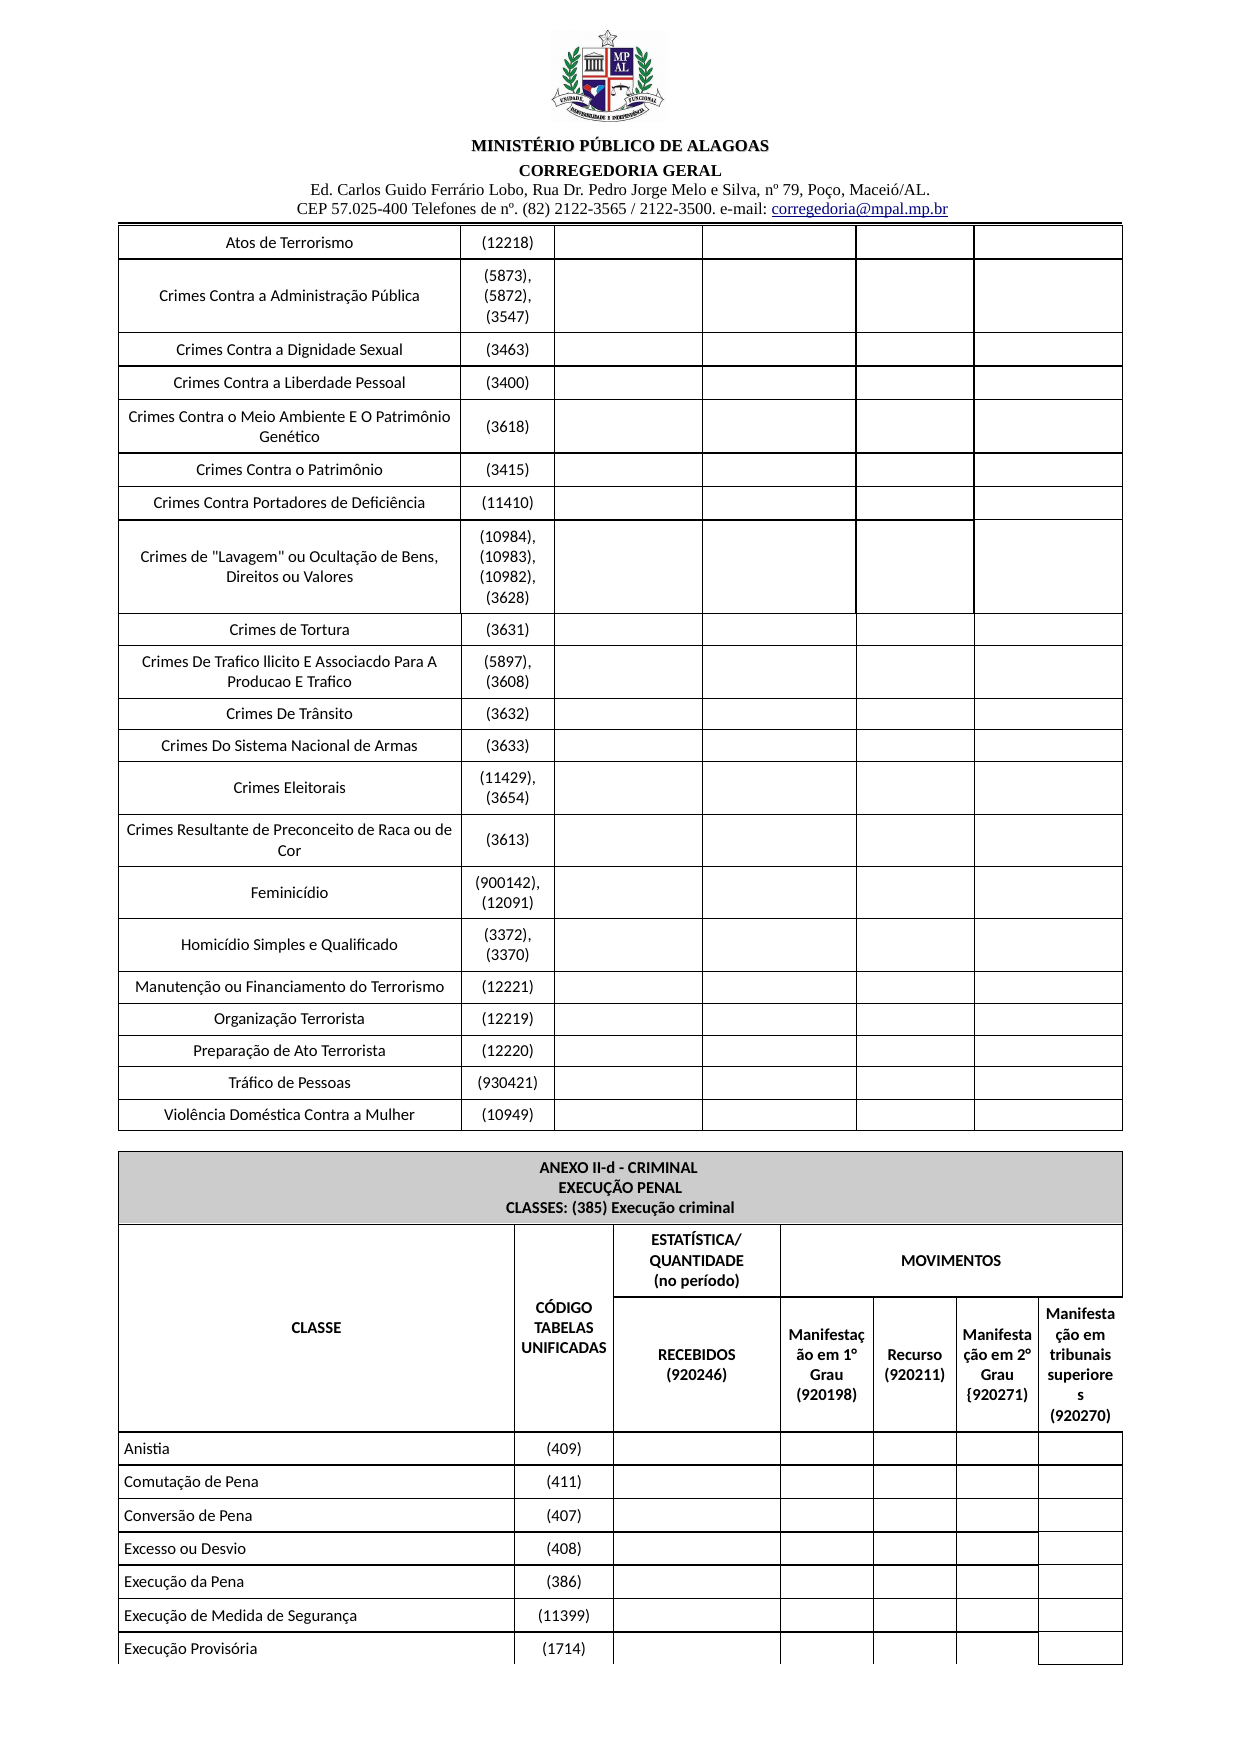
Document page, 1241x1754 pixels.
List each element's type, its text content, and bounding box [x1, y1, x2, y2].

table_cell [975, 614, 1122, 645]
table_cell [555, 400, 702, 452]
table_cell [555, 487, 702, 519]
table_cell Crimes Do Sistema Nacional de Armas [119, 730, 461, 761]
table_cell Crimes De Trânsito [119, 699, 461, 729]
table_cell Organização Terrorista [119, 1004, 461, 1034]
table_cell (408) [515, 1533, 613, 1564]
table_cell [857, 487, 973, 519]
table_cell Crimes Eleitorais [119, 762, 461, 814]
table_cell RECEBIDOS (920246) [614, 1298, 780, 1431]
table_cell [857, 919, 974, 971]
table_cell [555, 1067, 702, 1098]
table_cell [975, 730, 1122, 761]
table_cell [614, 1433, 780, 1464]
table_cell Conversão de Pena [119, 1499, 514, 1531]
table_cell [703, 454, 855, 486]
table_cell Crimes Contra a Liberdade Pessoal [119, 367, 460, 398]
table_cell [703, 1036, 856, 1066]
table_cell [555, 762, 702, 814]
table_cell [555, 614, 702, 645]
table_cell (3415) [461, 454, 554, 486]
table_cell (411) [515, 1466, 613, 1498]
table_cell [957, 1633, 1038, 1664]
table_cell Anistia [119, 1433, 514, 1464]
table_cell (3618) [461, 400, 554, 452]
table_cell Comutação de Pena [119, 1466, 514, 1498]
table_cell [957, 1599, 1038, 1631]
table_cell [703, 867, 856, 918]
table_cell [555, 919, 702, 971]
table_cell [975, 1036, 1122, 1066]
table_cell [555, 521, 702, 613]
table_cell (407) [515, 1499, 613, 1531]
table_cell (3372), (3370) [462, 919, 554, 971]
table_cell Violência Doméstica Contra a Mulher [119, 1100, 461, 1130]
table_cell [1039, 1499, 1122, 1531]
table_cell [614, 1499, 780, 1531]
table_cell (10949) [462, 1100, 554, 1130]
table_cell [703, 1067, 856, 1098]
table_cell [857, 614, 974, 645]
table_cell [703, 333, 855, 365]
table_cell CLASSE [119, 1225, 514, 1431]
table_cell [781, 1466, 873, 1498]
table_cell [703, 226, 855, 258]
table_cell [781, 1599, 873, 1631]
table_cell [555, 367, 702, 398]
table_cell [781, 1566, 873, 1598]
table_cell [874, 1599, 956, 1631]
table_cell Manifestação em 1° Grau (920198) [781, 1298, 873, 1431]
table_cell Manifestação em 2° Grau {920271) [957, 1298, 1038, 1431]
table_cell Crimes Contra o Patrimônio [119, 454, 460, 486]
table_cell [703, 614, 856, 645]
table_cell [857, 454, 973, 486]
table_cell [957, 1466, 1038, 1498]
table_cell Atos de Terrorismo [119, 226, 460, 258]
table_cell [975, 646, 1122, 697]
table_cell [1039, 1565, 1122, 1598]
table_cell [975, 400, 1122, 452]
table_cell Crimes de "Lavagem" ou Ocultação de Bens, Direitos ou Valores [119, 521, 460, 613]
table_cell (11410) [461, 487, 554, 519]
table_cell [703, 815, 856, 866]
table_cell Execução Provisória [119, 1633, 514, 1664]
table_cell [857, 815, 974, 866]
table_cell Execução da Pena [119, 1566, 514, 1598]
table_cell [703, 762, 856, 814]
table_cell (12218) [461, 226, 554, 258]
table_cell [1039, 1532, 1122, 1564]
table_cell (900142), (12091) [462, 867, 554, 918]
table_cell [874, 1566, 956, 1598]
table_cell [975, 762, 1122, 814]
table_cell [975, 454, 1122, 486]
table_cell [1039, 1632, 1122, 1664]
table_cell [975, 699, 1122, 729]
table_cell (3631) [462, 614, 554, 645]
table_cell (12219) [462, 1004, 554, 1034]
table_cell [975, 367, 1122, 398]
table_cell [614, 1566, 780, 1598]
table_cell [555, 1004, 702, 1034]
table_cell [703, 972, 856, 1002]
table_cell [874, 1466, 956, 1498]
table_cell [957, 1433, 1038, 1464]
table_cell Preparação de Ato Terrorista [119, 1036, 461, 1066]
table_cell [874, 1499, 956, 1531]
table_cell (5897), (3608) [462, 646, 554, 697]
table_cell [874, 1433, 956, 1464]
table_cell [555, 815, 702, 866]
table_cell [857, 762, 974, 814]
table_cell Manifestação em tribunais superiores (920270) [1039, 1298, 1122, 1431]
table_cell [781, 1499, 873, 1531]
table_cell (10984), (10983), (10982), (3628) [461, 521, 554, 613]
table_cell [614, 1466, 780, 1498]
table_cell [555, 333, 702, 365]
table_cell [975, 333, 1122, 365]
table_cell [703, 487, 855, 519]
table_cell Crimes de Tortura [119, 614, 461, 645]
table_cell [975, 260, 1122, 332]
table_cell Feminicídio [119, 867, 461, 918]
table_cell [857, 226, 973, 258]
table_cell (1714) [515, 1633, 613, 1664]
table_cell [555, 454, 702, 486]
table_cell [857, 367, 973, 398]
table_cell [975, 919, 1122, 971]
table_cell [555, 1036, 702, 1066]
table_cell (3632) [462, 699, 554, 729]
table_cell [975, 815, 1122, 866]
table_cell [555, 867, 702, 918]
table_cell Excesso ou Desvio [119, 1533, 514, 1564]
table_cell (5873), (5872), (3547) [461, 260, 554, 332]
table_cell [703, 260, 855, 332]
table_cell [703, 919, 856, 971]
table_cell ESTATÍSTICA/QUANTIDADE (no período) [614, 1225, 780, 1296]
table_cell [857, 521, 973, 613]
table_cell (3633) [462, 730, 554, 761]
table_cell Crimes Contra a Dignidade Sexual [119, 333, 460, 365]
table_cell MOVIMENTOS [781, 1225, 1122, 1296]
table_cell Crimes Resultante de Preconceito de Raca ou de Cor [119, 815, 461, 866]
table_header ANEXO II-d - CRIMINAL EXECUÇÃO PENAL CLASSES: (385) Execução criminal [119, 1152, 1122, 1223]
table_cell Homicídio Simples e Qualificado [119, 919, 461, 971]
table_cell [857, 260, 973, 332]
table_cell (3463) [461, 333, 554, 365]
table_cell (930421) [462, 1067, 554, 1098]
table_cell [975, 1004, 1122, 1034]
table_cell [975, 1100, 1122, 1130]
table_cell [975, 520, 1122, 613]
table_cell [874, 1633, 956, 1664]
table_cell Crimes Contra o Meio Ambiente E O Patrimônio Genético [119, 400, 460, 452]
table_cell Recurso (920211) [874, 1298, 956, 1431]
table_cell [1039, 1433, 1122, 1464]
table_cell [857, 1067, 974, 1098]
table_cell [857, 699, 974, 729]
table_cell [614, 1599, 780, 1631]
table_cell [703, 400, 855, 452]
table_cell [555, 972, 702, 1002]
table_cell [957, 1566, 1038, 1598]
table_cell [857, 333, 973, 365]
table_cell [957, 1499, 1038, 1531]
table_cell [857, 972, 974, 1002]
table_cell [703, 521, 855, 613]
table_cell [555, 730, 702, 761]
table_cell (386) [515, 1566, 613, 1598]
table_cell Crimes Contra Portadores de Deficiência [119, 487, 460, 519]
table_cell [975, 226, 1122, 258]
table_cell Manutenção ou Financiamento do Terrorismo [119, 972, 461, 1002]
table_cell [975, 867, 1122, 918]
table_cell [703, 699, 856, 729]
table_cell [555, 699, 702, 729]
table_cell [857, 400, 973, 452]
table_cell [703, 1004, 856, 1034]
table_cell [781, 1433, 873, 1464]
table_cell [555, 1100, 702, 1130]
table_cell CÓDIGO TABELAS UNIFICADAS [515, 1225, 613, 1431]
table_cell (12220) [462, 1036, 554, 1066]
table_cell (11399) [515, 1599, 613, 1631]
table_cell [555, 646, 702, 697]
table_cell [874, 1533, 956, 1564]
table_cell [857, 646, 974, 697]
table_cell Crimes De Trafico llicito E Associacdo Para A Producao E Trafico [119, 646, 461, 697]
table_cell [555, 260, 702, 332]
table_cell [975, 972, 1122, 1002]
table_cell (12221) [462, 972, 554, 1002]
table_cell [857, 1004, 974, 1034]
table_cell [957, 1533, 1038, 1564]
table_cell [614, 1533, 780, 1564]
table_cell [975, 487, 1122, 519]
table_cell [781, 1633, 873, 1664]
table_cell [857, 867, 974, 918]
table_cell [857, 1100, 974, 1130]
table_cell (3613) [462, 815, 554, 866]
table_cell [703, 730, 856, 761]
table_cell [1039, 1599, 1122, 1631]
table_cell Tráfico de Pessoas [119, 1067, 461, 1098]
table_cell [857, 730, 974, 761]
table_cell (11429), (3654) [462, 762, 554, 814]
table_cell [555, 226, 702, 258]
table_cell Execução de Medida de Segurança [119, 1599, 514, 1631]
table_cell [703, 1100, 856, 1130]
table_cell [703, 367, 855, 398]
table_cell [703, 646, 856, 697]
table_cell [1039, 1466, 1122, 1498]
table_cell (409) [515, 1433, 613, 1464]
table_cell [781, 1533, 873, 1564]
table_cell [975, 1067, 1122, 1098]
table_cell [857, 1036, 974, 1066]
picture [550, 30, 668, 122]
table_cell [614, 1633, 780, 1664]
table_cell (3400) [461, 367, 554, 398]
table_cell Crimes Contra a Administração Pública [119, 260, 460, 332]
